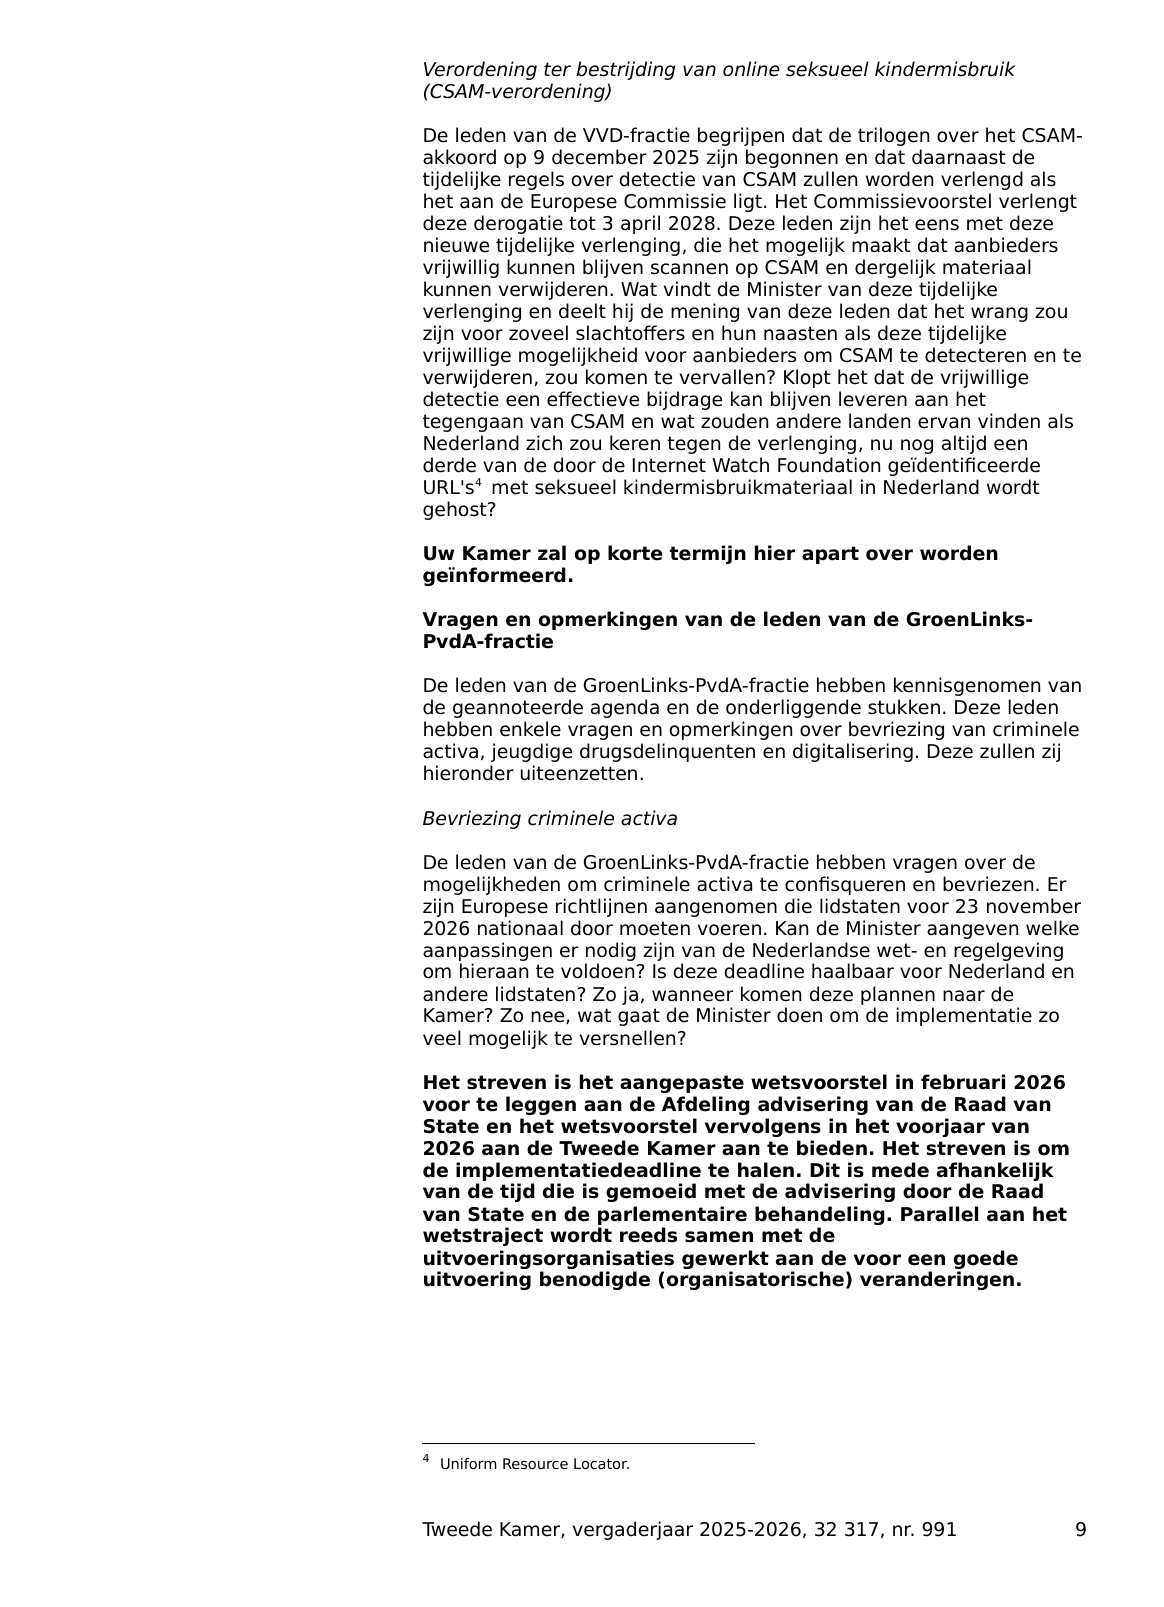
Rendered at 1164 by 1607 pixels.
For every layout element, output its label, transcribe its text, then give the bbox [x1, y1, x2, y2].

text Uniform Resource Locator. [422, 1452, 1087, 1474]
text Uw Kamer zal op korte termijn hier apart over worden geïnformeerd. [422, 543, 1087, 587]
text De leden van de VVD-fractie begrijpen dat de trilogen over het CSAM-akkoord op 9 december 2025 zijn begonnen en dat daarnaast de tijdelijke regels over detectie van CSAM zullen worden verlengd als het aan de Europese Commissie ligt. Het Commissievoorstel verlengt deze derogatie tot 3 april 2028. Deze leden zijn het eens met deze nieuwe tijdelijke verlenging, die het mogelijk maakt dat aanbieders vrijwillig kunnen blijven scannen op CSAM en dergelijk materiaal kunnen verwijderen. Wat vindt de Minister van deze tijdelijke verlenging en deelt hij de mening van deze leden dat het wrang zou zijn voor zoveel slachtoffers en hun naasten als deze tijdelijke vrijwillige mogelijkheid voor aanbieders om CSAM te detecteren en te verwijderen, zou komen te vervallen? Klopt het dat de vrijwillige detectie een effectieve bijdrage kan blijven leveren aan het tegengaan van CSAM en wat zouden andere landen ervan vinden als Nederland zich zou keren tegen de verlenging, nu nog altijd een derde van de door de Internet Watch Foundation geïdentificeerde URL's met seksueel kindermisbruikmateriaal in Nederland wordt gehost? [422, 125, 1087, 521]
subtitle Verordening ter bestrijding van online seksueel kindermisbruik (CSAM-verordening) [422, 59, 1087, 103]
subtitle Bevriezing criminele activa [422, 807, 1087, 829]
text De leden van de GroenLinks-PvdA-fractie hebben vragen over de mogelijkheden om criminele activa te confisqueren en bevriezen. Er zijn Europese richtlijnen aangenomen die lidstaten voor 23 november 2026 nationaal door moeten voeren. Kan de Minister aangeven welke aanpassingen er nodig zijn van de Nederlandse wet- en regelgeving om hieraan te voldoen? Is deze deadline haalbaar voor Nederland en andere lidstaten? Zo ja, wanneer komen deze plannen naar de Kamer? Zo nee, wat gaat de Minister doen om de implementatie zo veel mogelijk te versnellen? [422, 852, 1087, 1049]
subtitle Vragen en opmerkingen van de leden van de GroenLinks-PvdA-fractie [422, 609, 1087, 653]
text De leden van de GroenLinks-PvdA-fractie hebben kennisgenomen van de geannoteerde agenda en de onderliggende stukken. Deze leden hebben enkele vragen en opmerkingen over bevriezing van criminele activa, jeugdige drugsdelinquenten en digitalisering. Deze zullen zij hieronder uiteenzetten. [422, 675, 1087, 785]
text Het streven is het aangepaste wetsvoorstel in februari 2026 voor te leggen aan de Afdeling advisering van de Raad van State en het wetsvoorstel vervolgens in het voorjaar van 2026 aan de Tweede Kamer aan te bieden. Het streven is om de implementatiedeadline te halen. Dit is mede afhankelijk van de tijd die is gemoeid met de advisering door de Raad van State en de parlementaire behandeling. Parallel aan het wetstraject wordt reeds samen met de uitvoeringsorganisaties gewerkt aan de voor een goede uitvoering benodigde (organisatorische) veranderingen. [422, 1072, 1087, 1291]
